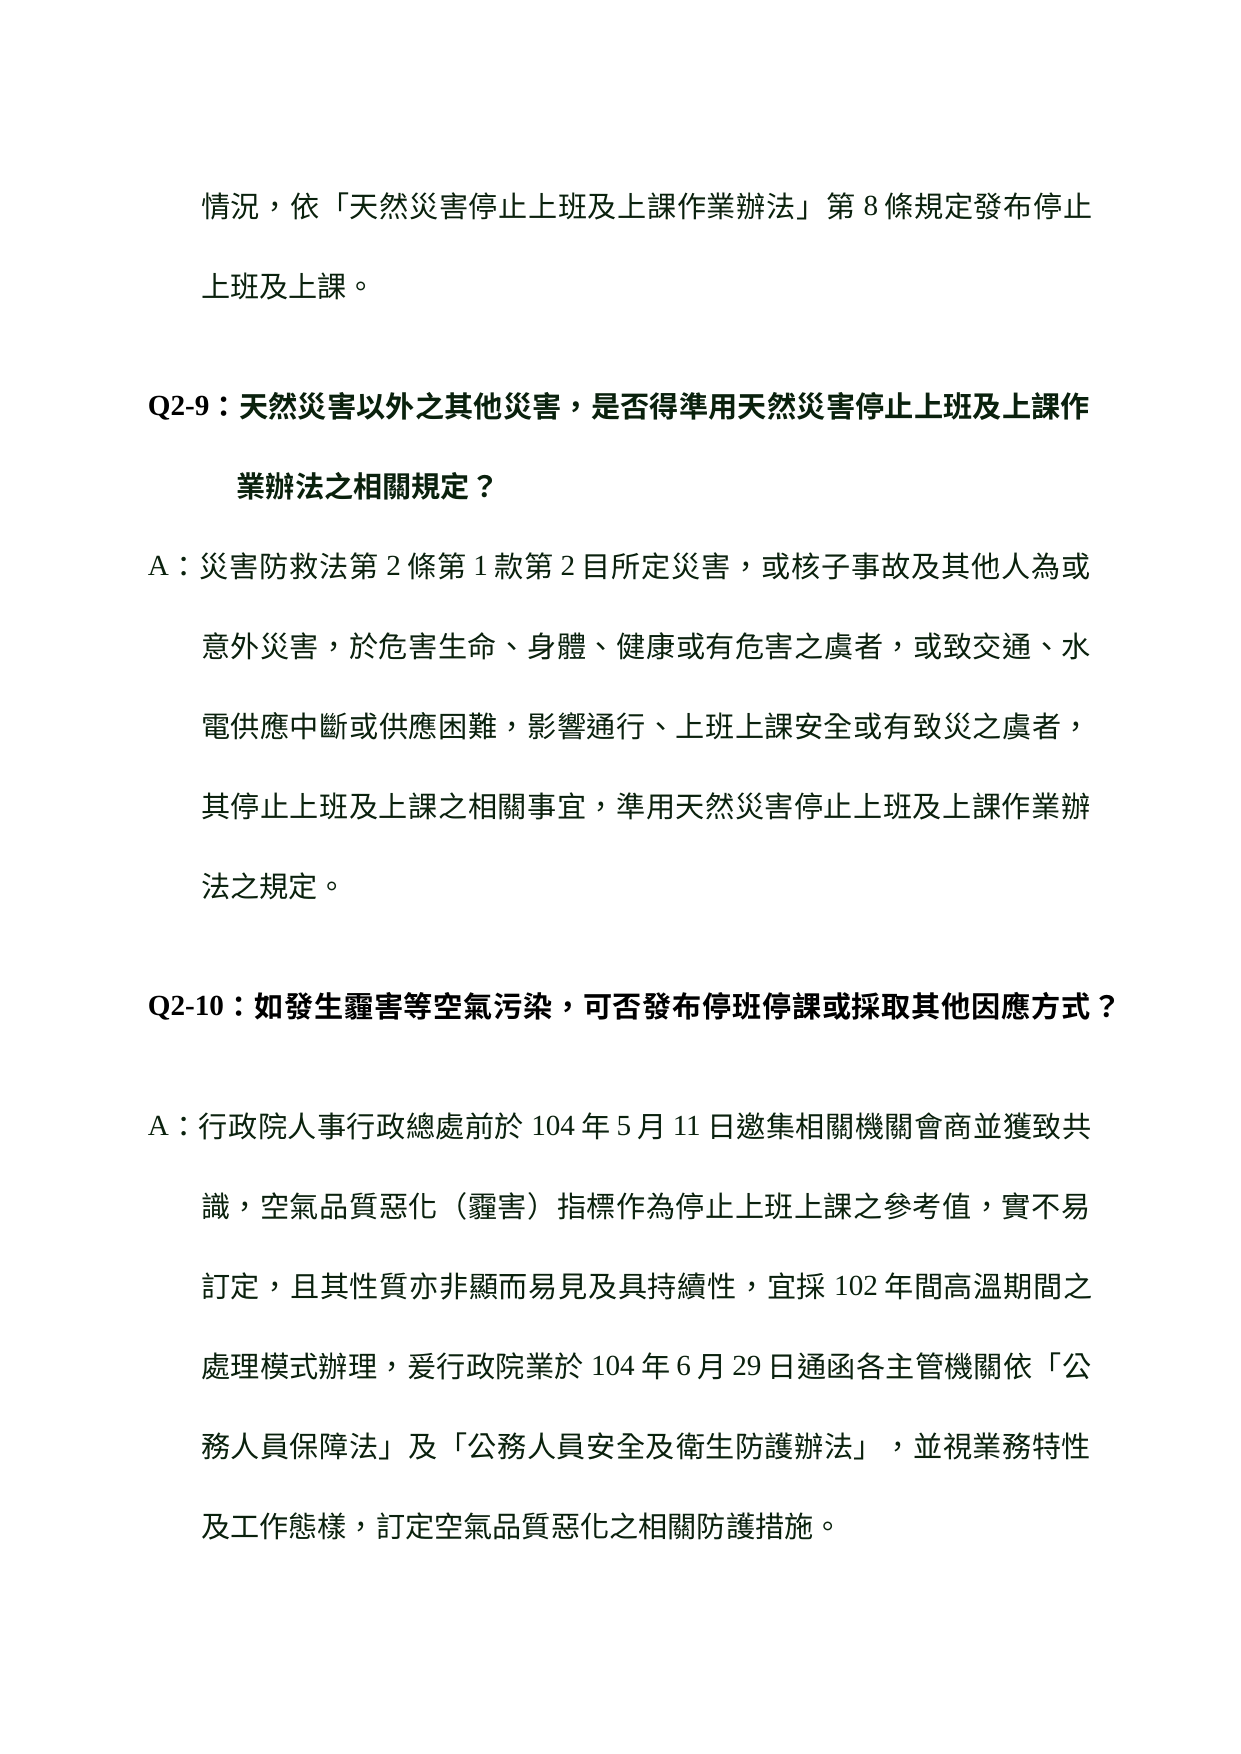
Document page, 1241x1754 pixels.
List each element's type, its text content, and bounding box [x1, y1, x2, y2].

text A：災害防救法第2條第1款第2目所定災害，或核子事故及其他人為或意外災害，於危害生命、身體、健康或有危害之虞者，或致交通、水電供應中斷或供應困難，影響通行、上班上課安全或有致災之虞者，其停止上班及上課之相關事宜，準用天然災害停止上班及上課作業辦法之規定。 [148, 517, 1092, 917]
text A：行政院人事行政總處前於104年5月11日邀集相關機關會商並獲致共識，空氣品質惡化（霾害）指標作為停止上班上課之參考值，實不易訂定，且其性質亦非顯而易見及具持續性，宜採102年間高溫期間之處理模式辦理，爰行政院業於104年6月29日通函各主管機關依「公務人員保障法」及「公務人員安全及衛生防護辦法」，並視業務特性及工作態樣，訂定空氣品質惡化之相關防護措施。 [148, 1077, 1092, 1557]
text 情況，依「天然災害停止上班及上課作業辦法」第8條規定發布停止上班及上課。 [148, 157, 1092, 317]
text Q2-10：如發生霾害等空氣污染，可否發布停班停課或採取其他因應方式？ [148, 957, 1092, 1077]
text Q2-9：天然災害以外之其他災害，是否得準用天然災害停止上班及上課作業辦法之相關規定？ [148, 357, 1092, 517]
